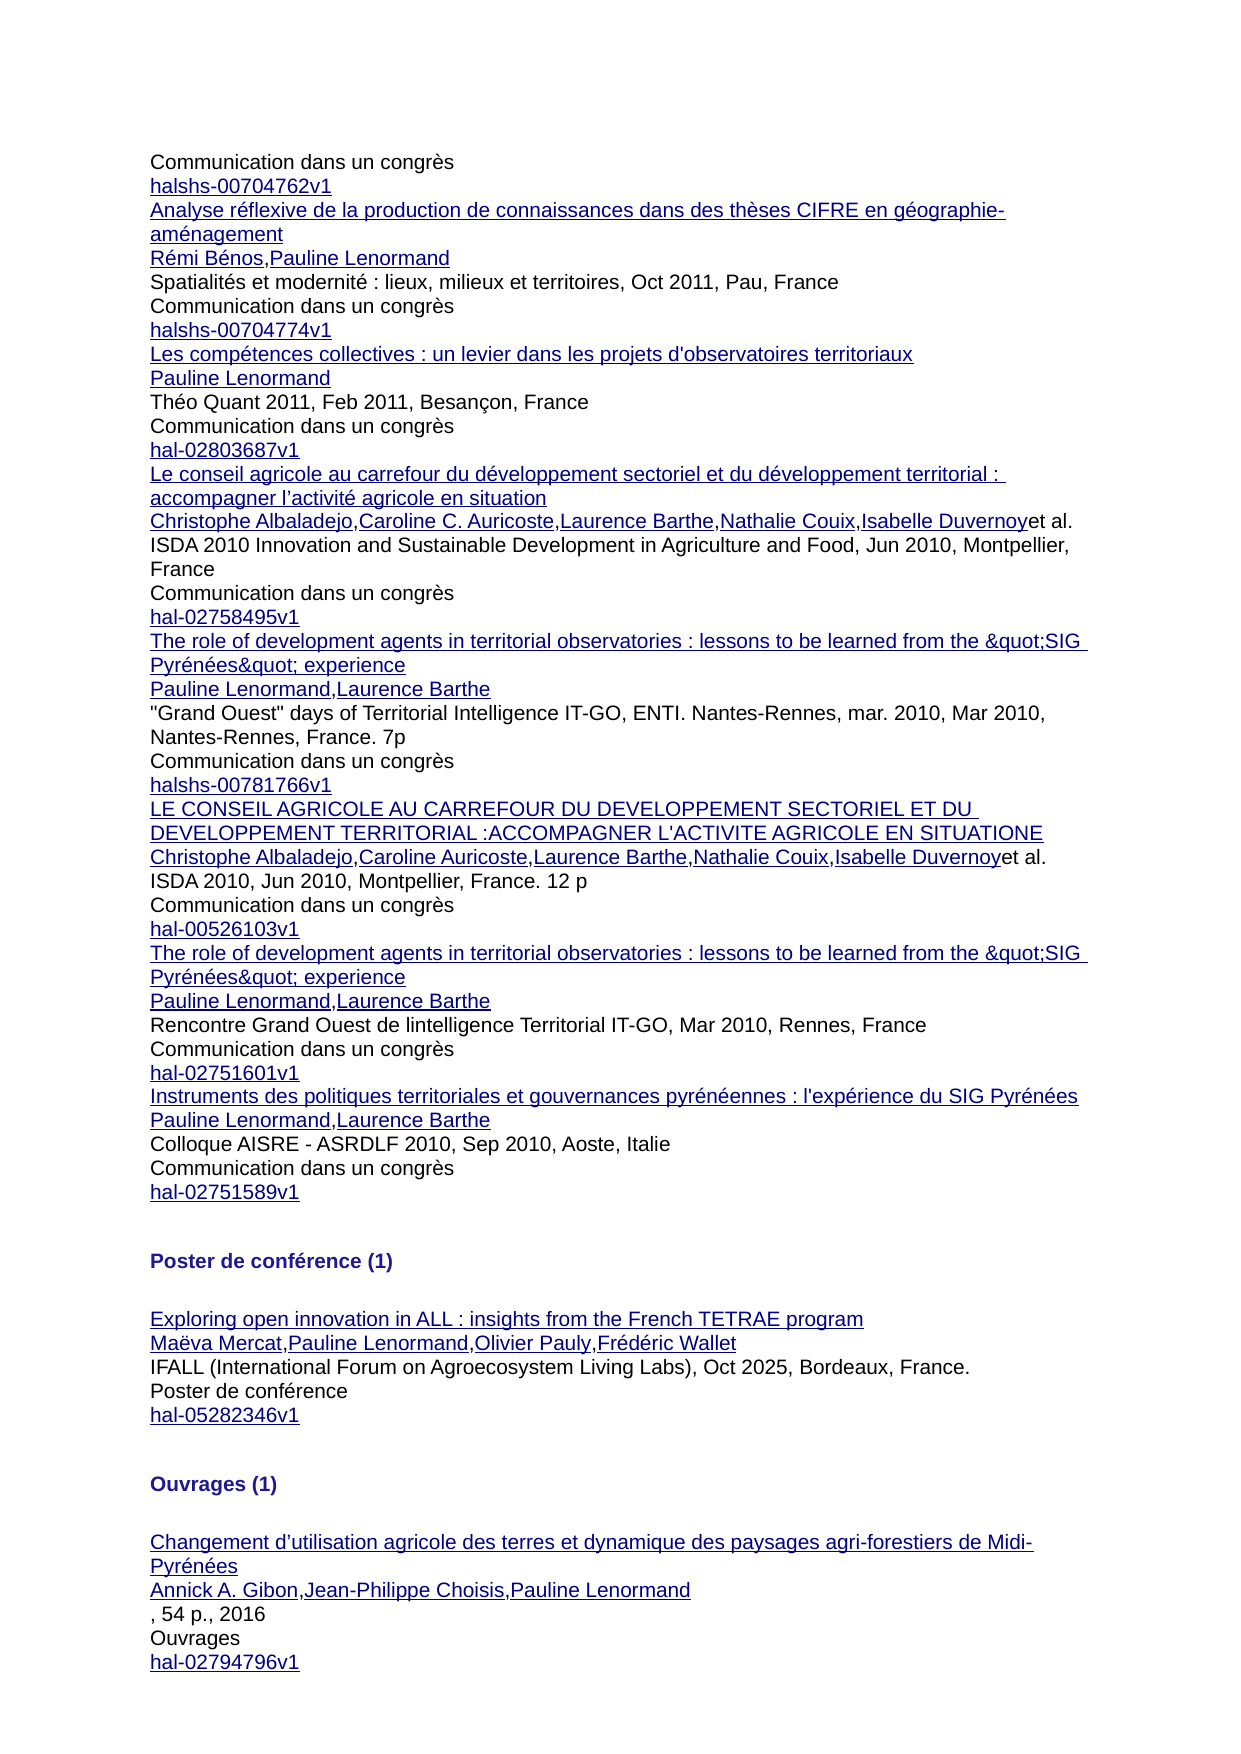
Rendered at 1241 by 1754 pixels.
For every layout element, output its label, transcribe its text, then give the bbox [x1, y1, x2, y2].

table_cell Instruments des politiques territoriales et gouvernances pyrénéennes : l'expérience du SIG Pyrénées Pauline Lenormand,Laurence Barthe Colloque AISRE - ASRDLF 2010, Sep 2010, Aoste, Italie Communication dans un congrès hal-02751589v1 [150, 1084, 1090, 1204]
table_header Changement d’utilisation agricole des terres et dynamique des paysages agri-forestiers de Midi-Pyrénées Annick A. Gibon,Jean-Philippe Choisis,Pauline Lenormand , 54 p., 2016 Ouvrages hal-02794796v1 [150, 1530, 1090, 1674]
subtitle Poster de conférence (1) [150, 1249, 1090, 1273]
table_cell The role of development agents in territorial observatories : lessons to be learned from the &quot;SIG Pyrénées&quot; experience Pauline Lenormand,Laurence Barthe Rencontre Grand Ouest de lintelligence Territorial IT-GO, Mar 2010, Rennes, France Communication dans un congrès hal-02751601v1 [150, 941, 1090, 1084]
table_cell Les compétences collectives : un levier dans les projets d'observatoires territoriaux Pauline Lenormand Théo Quant 2011, Feb 2011, Besançon, France Communication dans un congrès hal-02803687v1 [150, 342, 1090, 461]
table_cell The role of development agents in territorial observatories : lessons to be learned from the &quot;SIG Pyrénées&quot; experience Pauline Lenormand,Laurence Barthe "Grand Ouest" days of Territorial Intelligence IT-GO, ENTI. Nantes-Rennes, mar. 2010, Mar 2010, Nantes-Rennes, France. 7p Communication dans un congrès halshs-00781766v1 [150, 629, 1090, 797]
table_cell Analyse réflexive de la production de connaissances dans des thèses CIFRE en géographie-aménagement Rémi Bénos,Pauline Lenormand Spatialités et modernité : lieux, milieux et territoires, Oct 2011, Pau, France Communication dans un congrès halshs-00704774v1 [150, 198, 1090, 342]
subtitle Ouvrages (1) [150, 1472, 1090, 1496]
table_header Exploring open innovation in ALL : insights from the French TETRAE program Maëva Mercat,Pauline Lenormand,Olivier Pauly,Frédéric Wallet IFALL (International Forum on Agroecosystem Living Labs), Oct 2025, Bordeaux, France. Poster de conférence hal-05282346v1 [150, 1307, 1090, 1427]
table_cell Le conseil agricole au carrefour du développement sectoriel et du développement territorial : accompagner l’activité agricole en situation Christophe Albaladejo,Caroline C. Auricoste,Laurence Barthe,Nathalie Couix,Isabelle Duvernoyet al. ISDA 2010 Innovation and Sustainable Development in Agriculture and Food, Jun 2010, Montpellier, France Communication dans un congrès hal-02758495v1 [150, 461, 1090, 629]
table_header Communication dans un congrès halshs-00704762v1 [150, 150, 1090, 198]
table_cell LE CONSEIL AGRICOLE AU CARREFOUR DU DEVELOPPEMENT SECTORIEL ET DU DEVELOPPEMENT TERRITORIAL :ACCOMPAGNER L'ACTIVITE AGRICOLE EN SITUATIONE Christophe Albaladejo,Caroline Auricoste,Laurence Barthe,Nathalie Couix,Isabelle Duvernoyet al. ISDA 2010, Jun 2010, Montpellier, France. 12 p Communication dans un congrès hal-00526103v1 [150, 797, 1090, 941]
